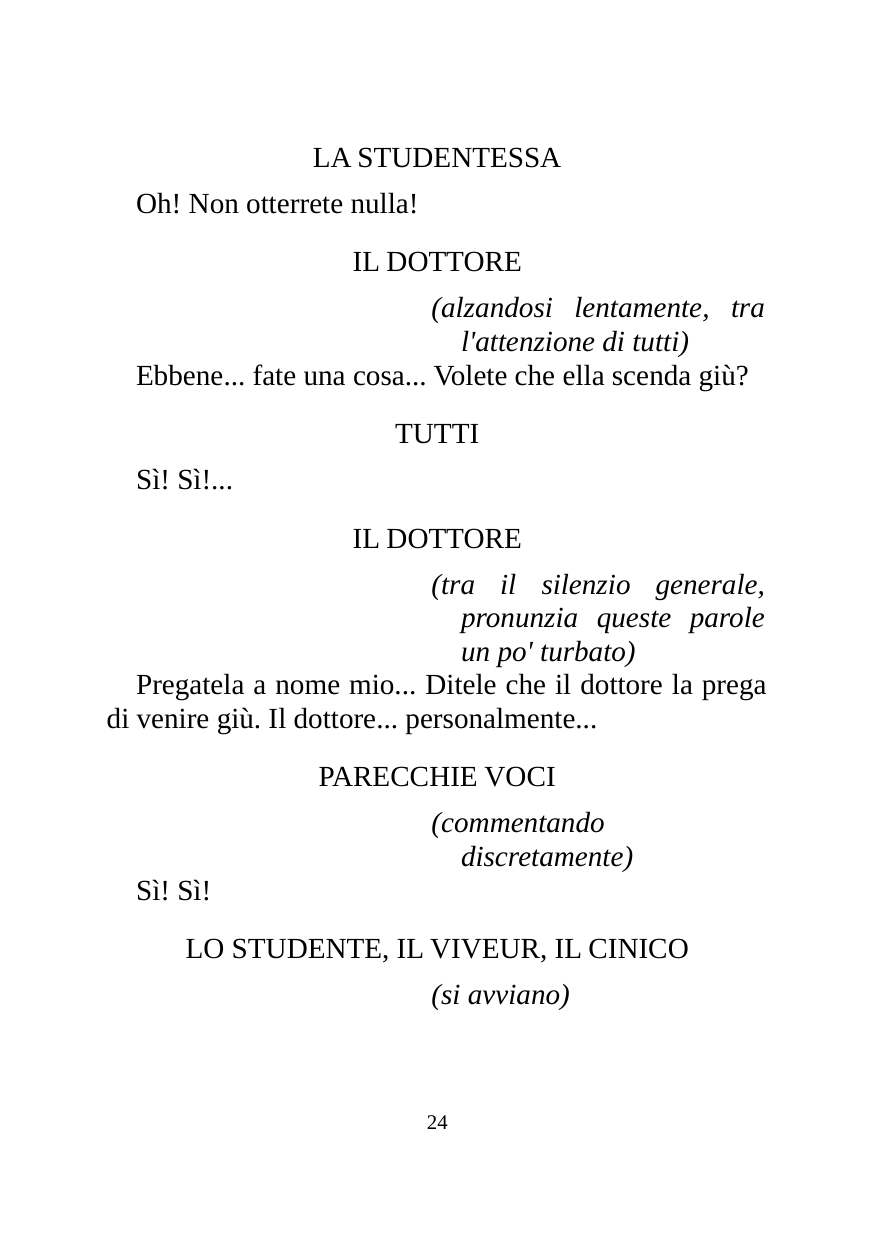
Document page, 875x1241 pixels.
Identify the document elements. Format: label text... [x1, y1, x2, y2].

text LO STUDENTE, IL VIVEUR, IL CINICO [106, 931, 768, 965]
text PARECCHIE VOCI [106, 759, 768, 793]
text Oh! Non otterrete nulla! [106, 186, 768, 219]
text LA STUDENTESSA [106, 140, 768, 173]
text Sì! Sì!... [106, 462, 768, 496]
text Ebbene... fate una cosa... Volete che ella scenda giù? [106, 358, 768, 391]
text Pregatela a nome mio... Ditele che il dottore la prega di venire giù. Il dottore... personalmente... [106, 667, 768, 734]
text Il DOTTORE [106, 244, 768, 278]
text (tra il silenzio generale, pronunzia queste parole un po' turbato) [431, 567, 768, 667]
text Sì! Sì! [106, 873, 768, 906]
text (commentando discretamente) [431, 806, 768, 873]
text TUTTI [106, 416, 768, 450]
text (alzandosi lentamente, tra l'attenzione di tutti) [431, 291, 768, 358]
text (si avviano) [431, 977, 768, 1011]
text IL DOTTORE [106, 521, 768, 554]
